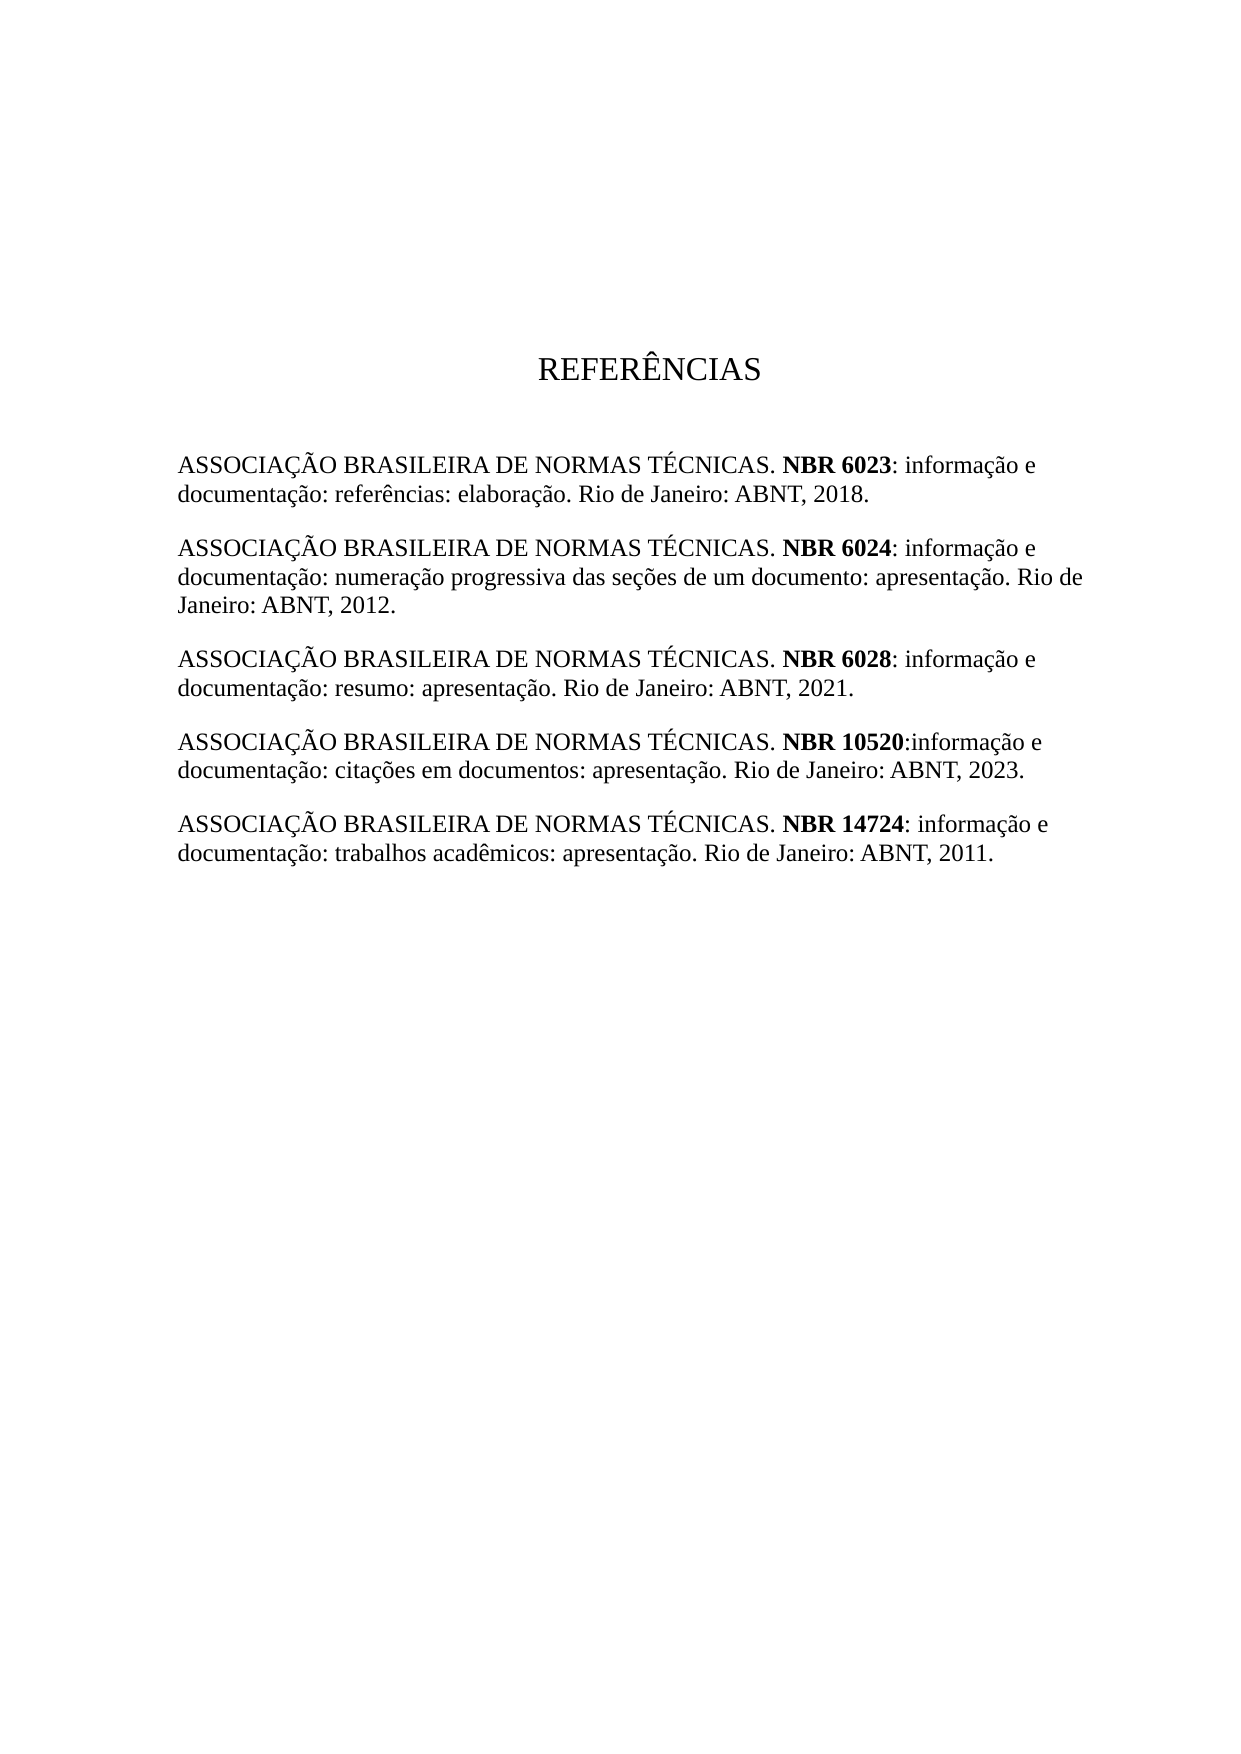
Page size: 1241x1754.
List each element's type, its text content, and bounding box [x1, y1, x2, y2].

text ASSOCIAÇÃO BRASILEIRA DE NORMAS TÉCNICAS. NBR 6028: informação e documentação: resumo: apresentação. Rio de Janeiro: ABNT, 2021. [177, 644, 1122, 702]
text ASSOCIAÇÃO BRASILEIRA DE NORMAS TÉCNICAS. NBR 14724: informação e documentação: trabalhos acadêmicos: apresentação. Rio de Janeiro: ABNT, 2011. [177, 809, 1122, 867]
text ASSOCIAÇÃO BRASILEIRA DE NORMAS TÉCNICAS. NBR 6023: informação e documentação: referências: elaboração. Rio de Janeiro: ABNT, 2018. [177, 450, 1122, 508]
text ASSOCIAÇÃO BRASILEIRA DE NORMAS TÉCNICAS. NBR 6024: informação e documentação: numeração progressiva das seções de um documento: apresentação. Rio de Janeiro: ABNT, 2012. [177, 533, 1122, 619]
text ASSOCIAÇÃO BRASILEIRA DE NORMAS TÉCNICAS. NBR 10520:informação e documentação: citações em documentos: apresentação. Rio de Janeiro: ABNT, 2023. [177, 727, 1122, 784]
text REFERÊNCIAS [177, 349, 1122, 388]
